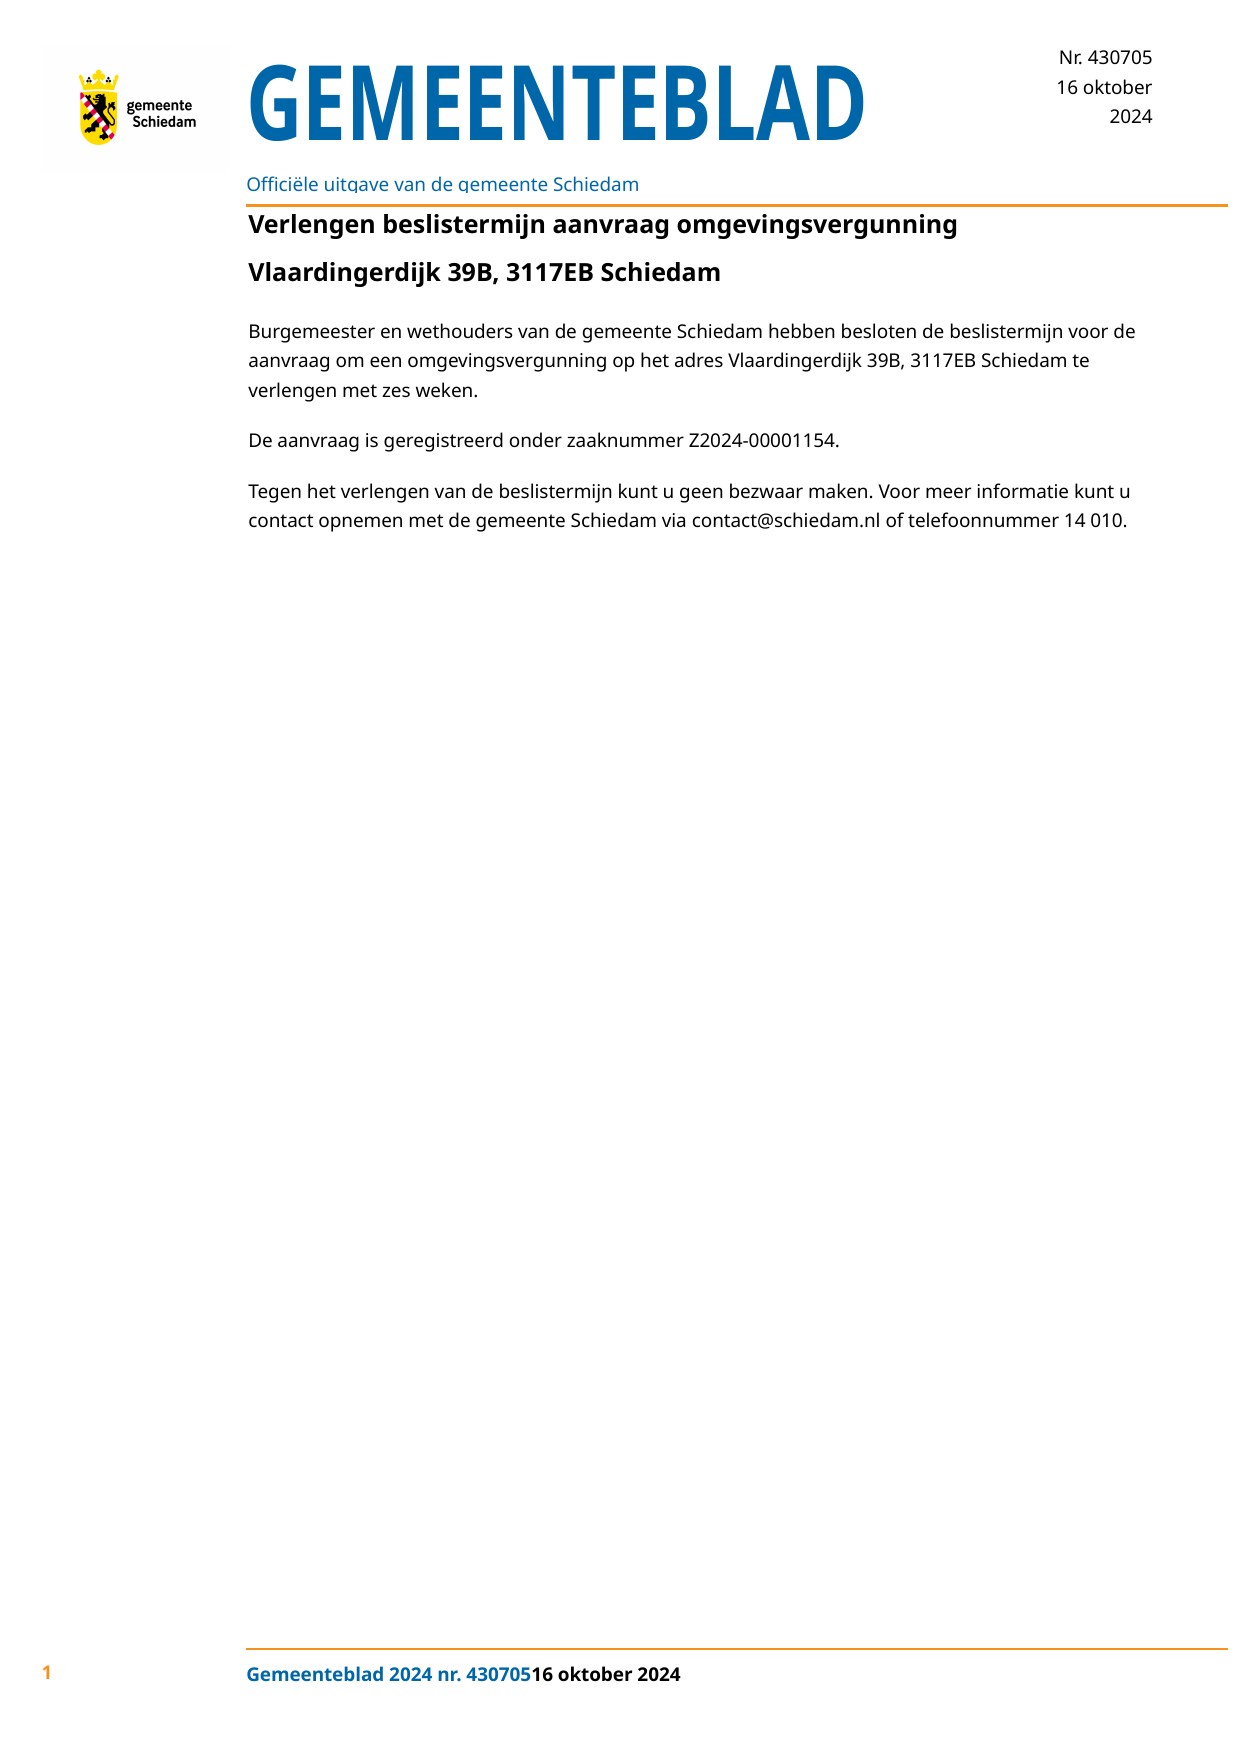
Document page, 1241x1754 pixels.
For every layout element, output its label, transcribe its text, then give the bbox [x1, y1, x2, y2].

text Tegen het verlengen van de beslistermijn kunt u geen bezwaar maken. Voor meer informatie kunt u contact opnemen met de gemeente Schiedam via contact@schiedam.nl of telefoonnummer 14 010. [248, 478, 1152, 533]
text De aanvraag is geregistreerd onder zaaknummer Z2024-00001154. [248, 427, 1152, 453]
text Burgemeester en wethouders van de gemeente Schiedam hebben besloten de beslistermijn voor de aanvraag om een omgevingsvergunning op het adres Vlaardingerdijk 39B, 3117EB Schiedam te verlengen met zes weken. [248, 318, 1152, 403]
text Verlengen beslistermijn aanvraag omgevingsvergunning Vlaardingerdijk 39B, 3117EB Schiedam [248, 207, 1152, 288]
picture [41, 47, 231, 172]
